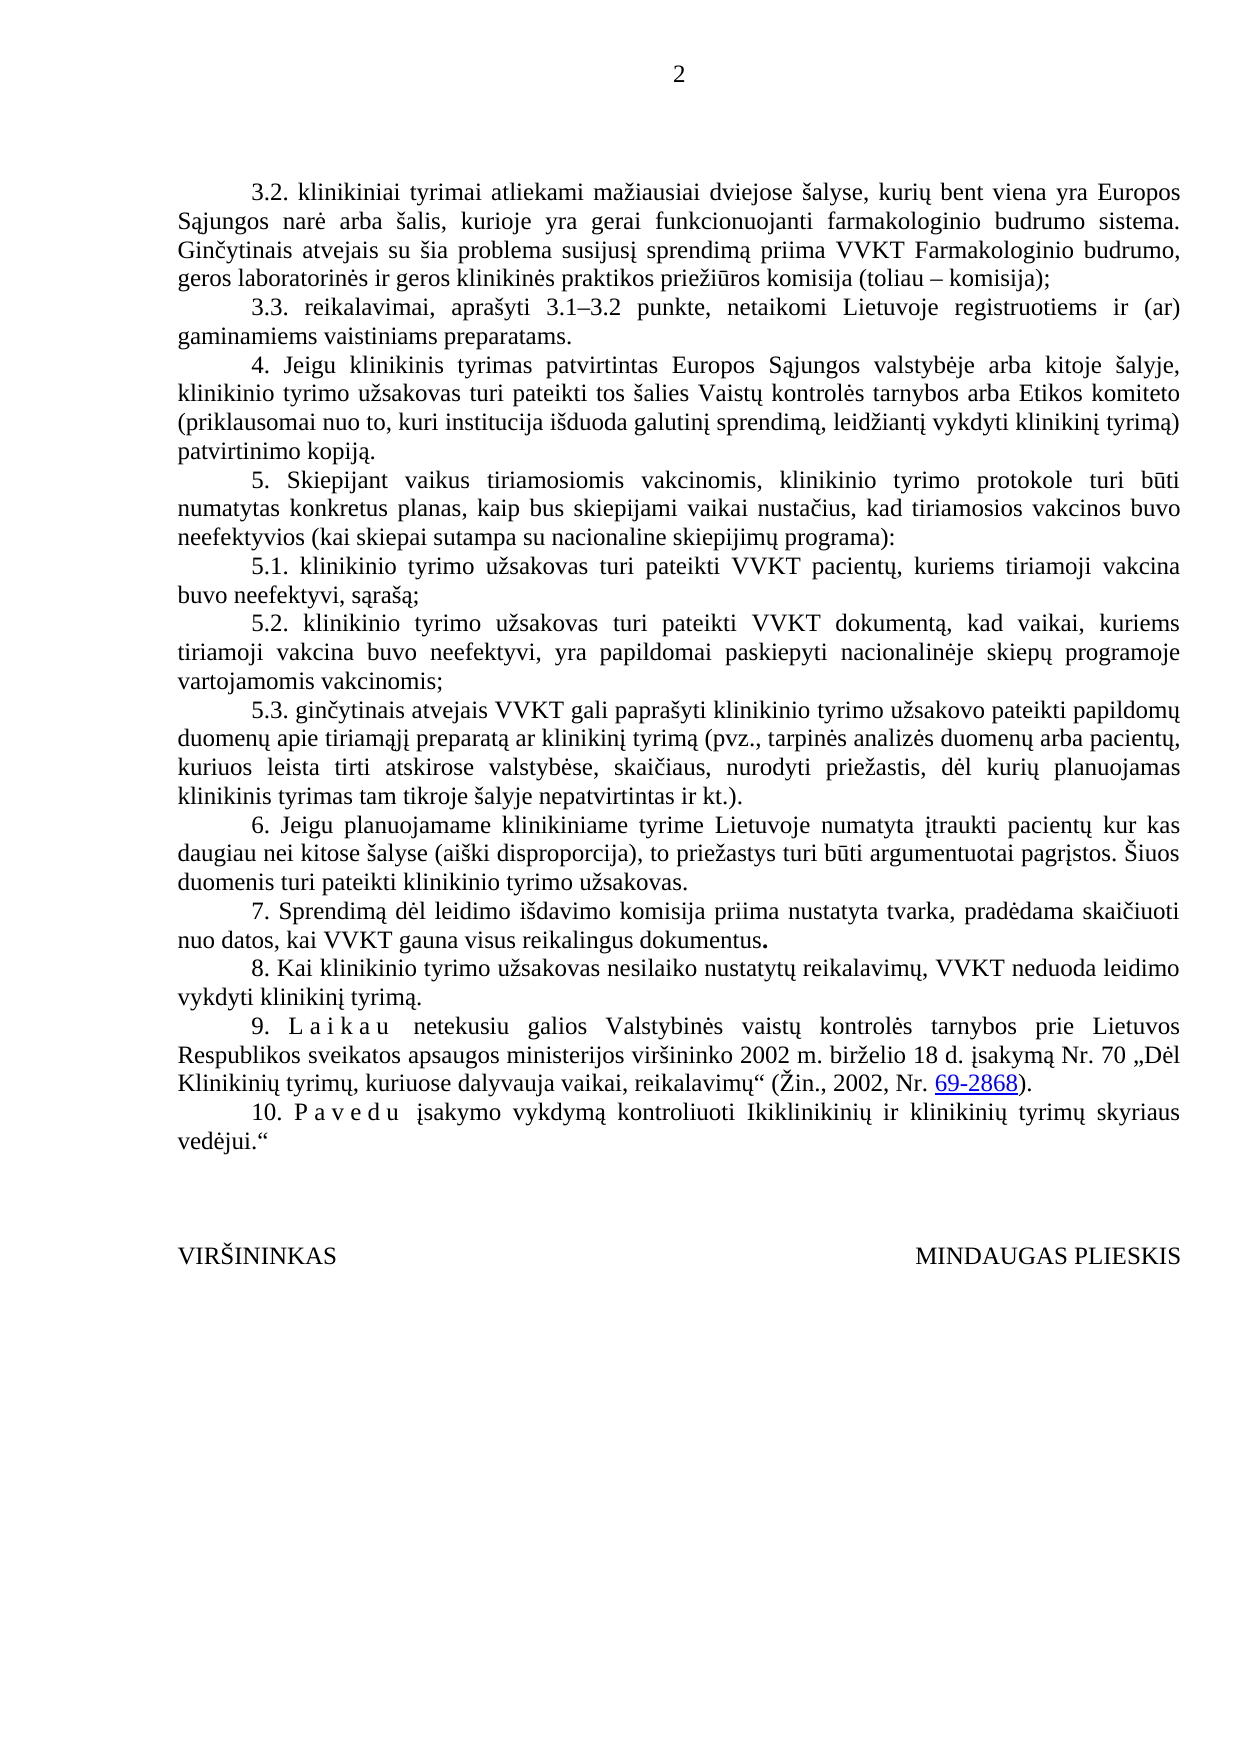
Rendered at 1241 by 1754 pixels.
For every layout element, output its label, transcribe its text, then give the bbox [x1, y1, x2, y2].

text 5.3. ginčytinais atvejais VVKT gali paprašyti klinikinio tyrimo užsakovo pateikti papildomų duomenų apie tiriamąjį preparatą ar klinikinį tyrimą (pvz., tarpinės analizės duomenų arba pacientų, kuriuos leista tirti atskirose valstybėse, skaičiaus, nurodyti priežastis, dėl kurių planuojamas klinikinis tyrimas tam tikroje šalyje nepatvirtintas ir kt.). [177, 695, 1181, 810]
text 5.1. klinikinio tyrimo užsakovas turi pateikti VVKT pacientų, kuriems tiriamoji vakcina buvo neefektyvi, sąrašą; [177, 551, 1181, 608]
text 6. Jeigu planuojamame klinikiniame tyrime Lietuvoje numatyta įtraukti pacientų kur kas daugiau nei kitose šalyse (aiški disproporcija), to priežastys turi būti argumentuotai pagrįstos. Šiuos duomenis turi pateikti klinikinio tyrimo užsakovas. [177, 810, 1181, 896]
text 4. Jeigu klinikinis tyrimas patvirtintas Europos Sąjungos valstybėje arba kitoje šalyje, klinikinio tyrimo užsakovas turi pateikti tos šalies Vaistų kontrolės tarnybos arba Etikos komiteto (priklausomai nuo to, kuri institucija išduoda galutinį sprendimą, leidžiantį vykdyti klinikinį tyrimą) patvirtinimo kopiją. [177, 350, 1181, 465]
text Viršininkas Mindaugas Plieskis [177, 1241, 1181, 1270]
text 9. Laikau netekusiu galios Valstybinės vaistų kontrolės tarnybos prie Lietuvos Respublikos sveikatos apsaugos ministerijos viršininko 2002 m. birželio 18 d. įsakymą Nr. 70 „Dėl klinikinių tyrimų, kuriuose dalyvauja vaikai, reikalavimų“ (Žin., 2002, Nr. 69-2868). [177, 1011, 1181, 1097]
text 10. Pavedu įsakymo vykdymą kontroliuoti Ikiklinikinių ir klinikinių tyrimų skyriaus vedėjui.“ [177, 1097, 1181, 1155]
text 8. Kai klinikinio tyrimo užsakovas nesilaiko nustatytų reikalavimų, VVKT neduoda leidimo vykdyti klinikinį tyrimą. [177, 953, 1181, 1011]
text 3.2. klinikiniai tyrimai atliekami mažiausiai dviejose šalyse, kurių bent viena yra Europos Sąjungos narė arba šalis, kurioje yra gerai funkcionuojanti farmakologinio budrumo sistema. Ginčytinais atvejais su šia problema susijusį sprendimą priima VVKT Farmakologinio budrumo, geros laboratorinės ir geros klinikinės praktikos priežiūros komisija (toliau – komisija); [177, 177, 1181, 292]
text 7. Sprendimą dėl leidimo išdavimo komisija priima nustatyta tvarka, pradėdama skaičiuoti nuo datos, kai VVKT gauna visus reikalingus dokumentus. [177, 896, 1181, 953]
text 5. Skiepijant vaikus tiriamosiomis vakcinomis, klinikinio tyrimo protokole turi būti numatytas konkretus planas, kaip bus skiepijami vaikai nustačius, kad tiriamosios vakcinos buvo neefektyvios (kai skiepai sutampa su nacionaline skiepijimų programa): [177, 465, 1181, 551]
text 5.2. klinikinio tyrimo užsakovas turi pateikti VVKT dokumentą, kad vaikai, kuriems tiriamoji vakcina buvo neefektyvi, yra papildomai paskiepyti nacionalinėje skiepų programoje vartojamomis vakcinomis; [177, 608, 1181, 695]
text 3.3. reikalavimai, aprašyti 3.1–3.2 punkte, netaikomi Lietuvoje registruotiems ir (ar) gaminamiems vaistiniams preparatams. [177, 292, 1181, 350]
